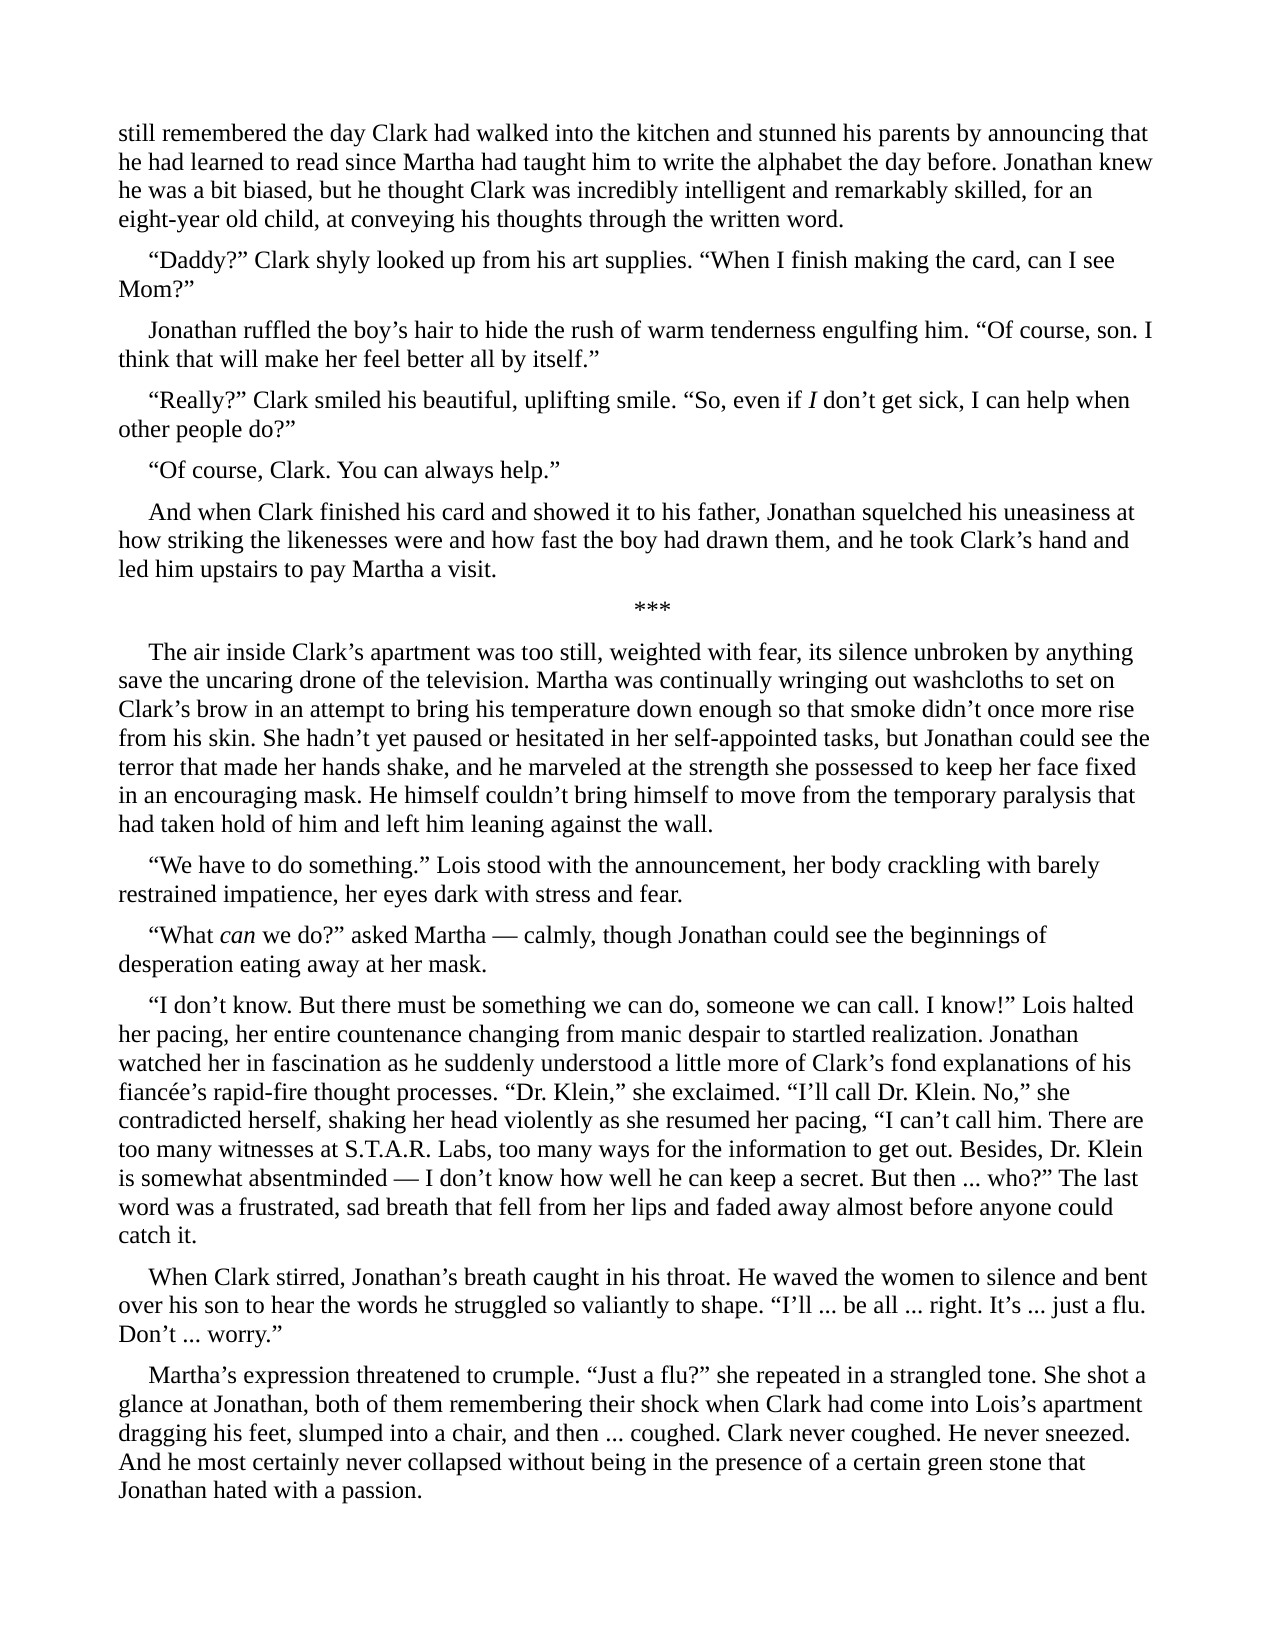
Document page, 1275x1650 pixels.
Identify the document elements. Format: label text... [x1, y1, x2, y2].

text And when Clark finished his card and showed it to his father, Jonathan squelched his uneasiness at how striking the likenesses were and how fast the boy had drawn them, and he took Clark’s hand and led him upstairs to pay Martha a visit. [118, 497, 1157, 583]
text “Daddy?” Clark shyly looked up from his art supplies. “When I finish making the card, can I see Mom?” [118, 246, 1157, 303]
text Martha’s expression threatened to crumple. “Just a flu?” she repeated in a strangled tone. She shot a glance at Jonathan, both of them remembering their shock when Clark had come into Lois’s apartment dragging his feet, slumped into a chair, and then ... coughed. Clark never coughed. He never sneezed. And he most certainly never collapsed without being in the presence of a certain green stone that Jonathan hated with a passion. [118, 1361, 1157, 1504]
text “We have to do something.” Lois stood with the announcement, her body crackling with barely restrained impatience, her eyes dark with stress and fear. [118, 851, 1157, 908]
text When Clark stirred, Jonathan’s breath caught in his throat. He waved the women to silence and bent over his son to hear the words he struggled so valiantly to shape. “I’ll ... be all ... right. It’s ... just a flu. Don’t ... worry.” [118, 1262, 1157, 1348]
text Jonathan ruffled the boy’s hair to hide the rush of warm tenderness engulfing him. “Of course, son. I think that will make her feel better all by itself.” [118, 316, 1157, 373]
text still remembered the day Clark had walked into the kitchen and stunned his parents by announcing that he had learned to read since Martha had taught him to write the alphabet the day before. Jonathan knew he was a bit biased, but he thought Clark was incredibly intelligent and remarkably skilled, for an eight-year old child, at conveying his thoughts through the written word. [118, 118, 1157, 233]
text *** [118, 596, 1157, 624]
text “What can we do?” asked Martha — calmly, though Jonathan could see the beginnings of desperation eating away at her mask. [118, 921, 1157, 978]
text “Really?” Clark smiled his beautiful, uplifting smile. “So, even if I don’t get sick, I can help when other people do?” [118, 386, 1157, 443]
text “Of course, Clark. You can always help.” [118, 456, 1157, 484]
text “I don’t know. But there must be something we can do, someone we can call. I know!” Lois halted her pacing, her entire countenance changing from manic despair to startled realization. Jonathan watched her in fascination as he suddenly understood a little more of Clark’s fond explanations of his fiancée’s rapid-fire thought processes. “Dr. Klein,” she exclaimed. “I’ll call Dr. Klein. No,” she contradicted herself, shaking her head violently as she resumed her pacing, “I can’t call him. There are too many witnesses at S.T.A.R. Labs, too many ways for the information to get out. Besides, Dr. Klein is somewhat absentminded — I don’t know how well he can keep a secret. But then ... who?” The last word was a frustrated, sad breath that fell from her lips and faded away almost before anyone could catch it. [118, 991, 1157, 1249]
text The air inside Clark’s apartment was too still, weighted with fear, its silence unbroken by anything save the uncaring drone of the television. Martha was continually wringing out washcloths to set on Clark’s brow in an attempt to bring his temperature down enough so that smoke didn’t once more rise from his skin. She hadn’t yet paused or hesitated in her self-appointed tasks, but Jonathan could see the terror that made her hands shake, and he marveled at the strength she possessed to keep her face fixed in an encouraging mask. He himself couldn’t bring himself to move from the temporary paralysis that had taken hold of him and left him leaning against the wall. [118, 637, 1157, 838]
